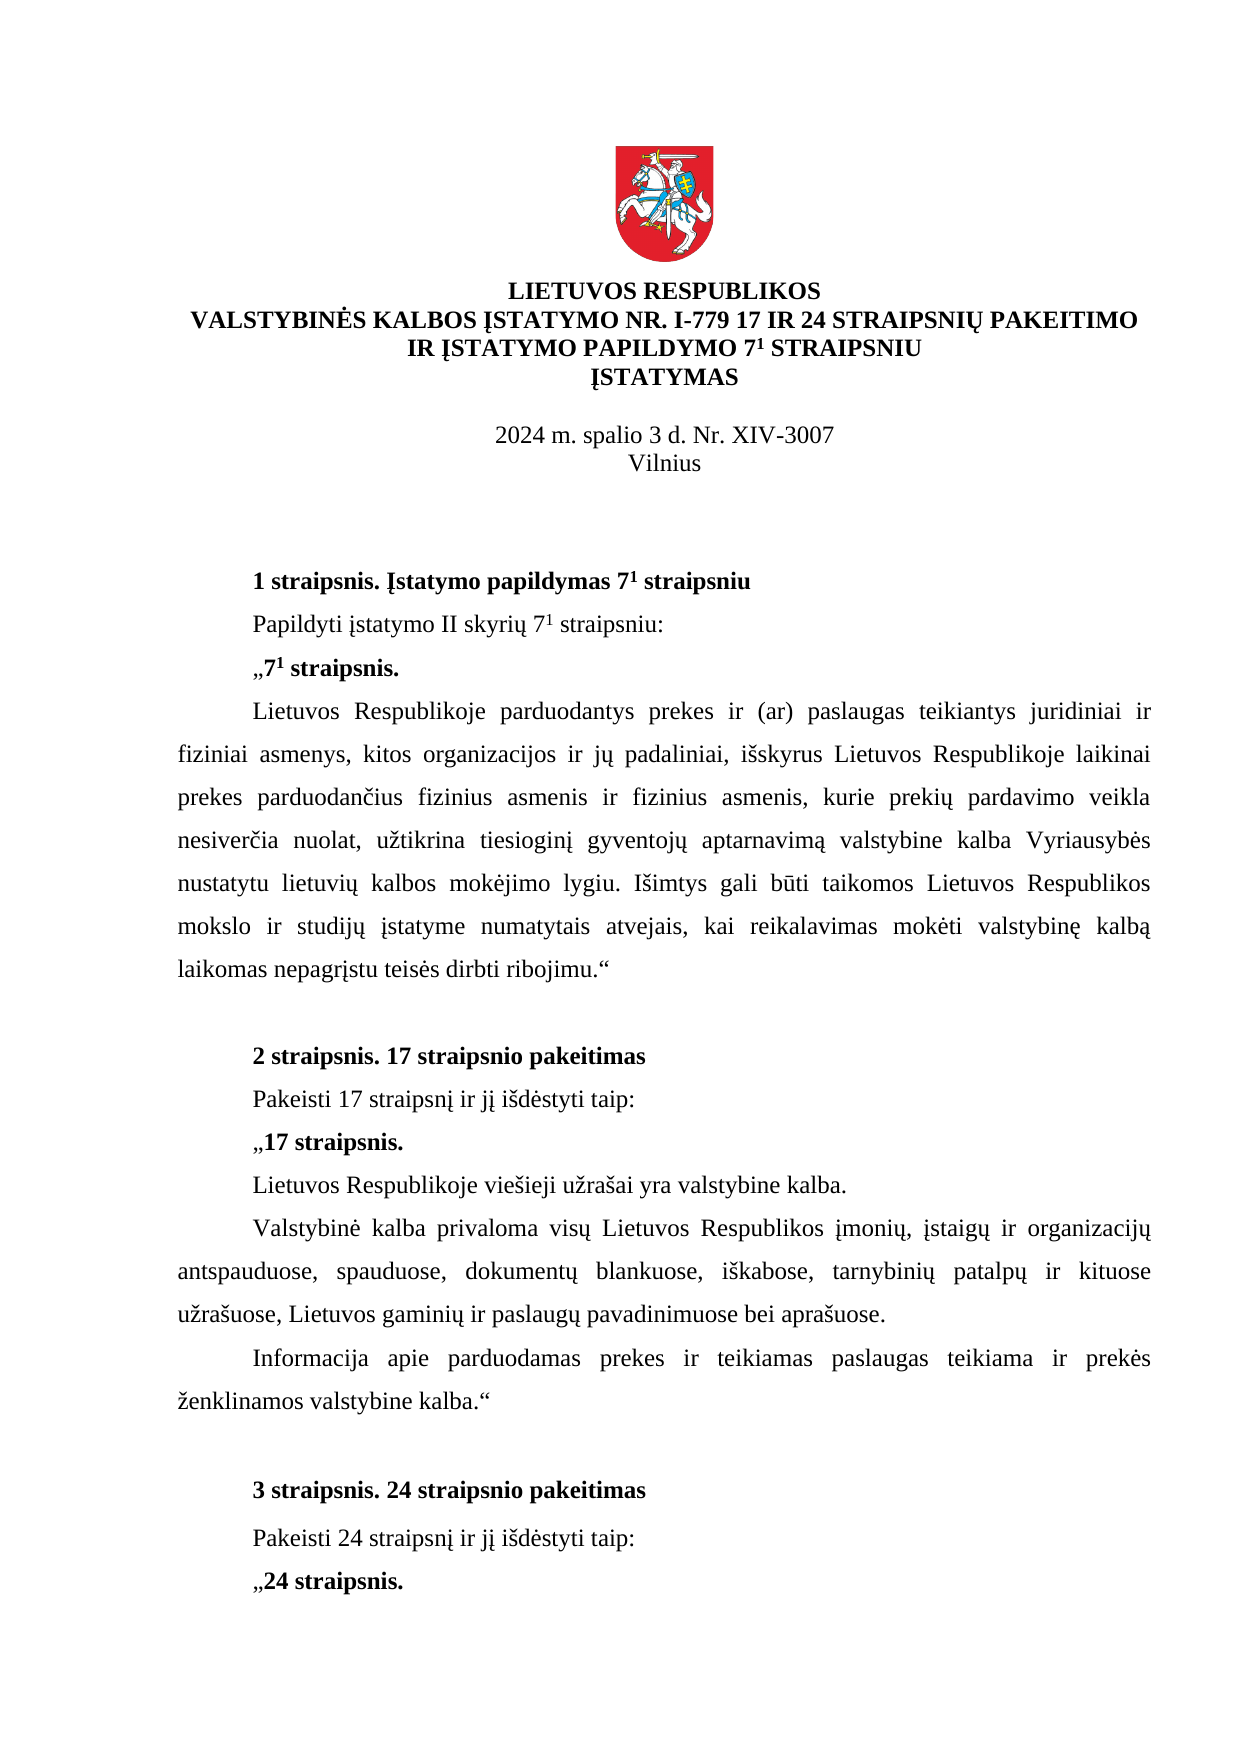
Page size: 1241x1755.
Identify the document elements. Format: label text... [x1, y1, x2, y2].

text VALSTYBINĖS KALBOS ĮSTATYMO NR. I-779 17 ir 24 STRAIPSNIŲ PAKEITIMO IR ĮSTATYMO PAPILDYMO 71 STRAIPSNIU [177, 305, 1152, 362]
text „24 straipsnis. [177, 1566, 1152, 1595]
text Lietuvos Respublikoje parduodantys prekes ir (ar) paslaugas teikiantys juridiniai ir fiziniai asmenys, kitos organizacijos ir jų padaliniai, išskyrus Lietuvos Respublikoje laikinai prekes parduodančius fizinius asmenis ir fizinius asmenis, kurie prekių pardavimo veikla nesiverčia nuolat, užtikrina tiesioginį gyventojų aptarnavimą valstybine kalba Vyriausybės nustatytu lietuvių kalbos mokėjimo lygiu. Išimtys gali būti taikomos Lietuvos Respublikos mokslo ir studijų įstatyme numatytais atvejais, kai reikalavimas mokėti valstybinę kalbą laikomas nepagrįstu teisės dirbti ribojimu.“ [177, 696, 1152, 983]
text „17 straipsnis. [177, 1127, 1152, 1156]
text Lietuvos Respublikoje viešieji užrašai yra valstybine kalba. [177, 1170, 1152, 1199]
text Pakeisti 17 straipsnį ir jį išdėstyti taip: [177, 1084, 1152, 1113]
text LIETUVOS RESPUBLIKOS [177, 276, 1152, 305]
text Informacija apie parduodamas prekes ir teikiamas paslaugas teikiama ir prekės ženklinamos valstybine kalba.“ [177, 1343, 1152, 1414]
text Pakeisti 24 straipsnį ir jį išdėstyti taip: [177, 1523, 1152, 1552]
text 2024 m. spalio 3 d. Nr. XIV-3007 [177, 420, 1152, 448]
text Valstybinė kalba privaloma visų Lietuvos Respublikos įmonių, įstaigų ir organizacijų antspauduose, spauduose, dokumentų blankuose, iškabose, tarnybinių patalpų ir kituose užrašuose, Lietuvos gaminių ir paslaugų pavadinimuose bei aprašuose. [177, 1213, 1152, 1328]
text „71 straipsnis. [177, 653, 1152, 681]
text 1 straipsnis. Įstatymo papildymas 71 straipsniu [177, 566, 1152, 595]
text ĮSTATYMAS [177, 362, 1152, 391]
text Vilnius [177, 448, 1152, 477]
text 2 straipsnis. 17 straipsnio pakeitimas [177, 1041, 1152, 1069]
text 3 straipsnis. 24 straipsnio pakeitimas [177, 1472, 1152, 1506]
text Papildyti įstatymo II skyrių 71 straipsniu: [177, 609, 1152, 638]
